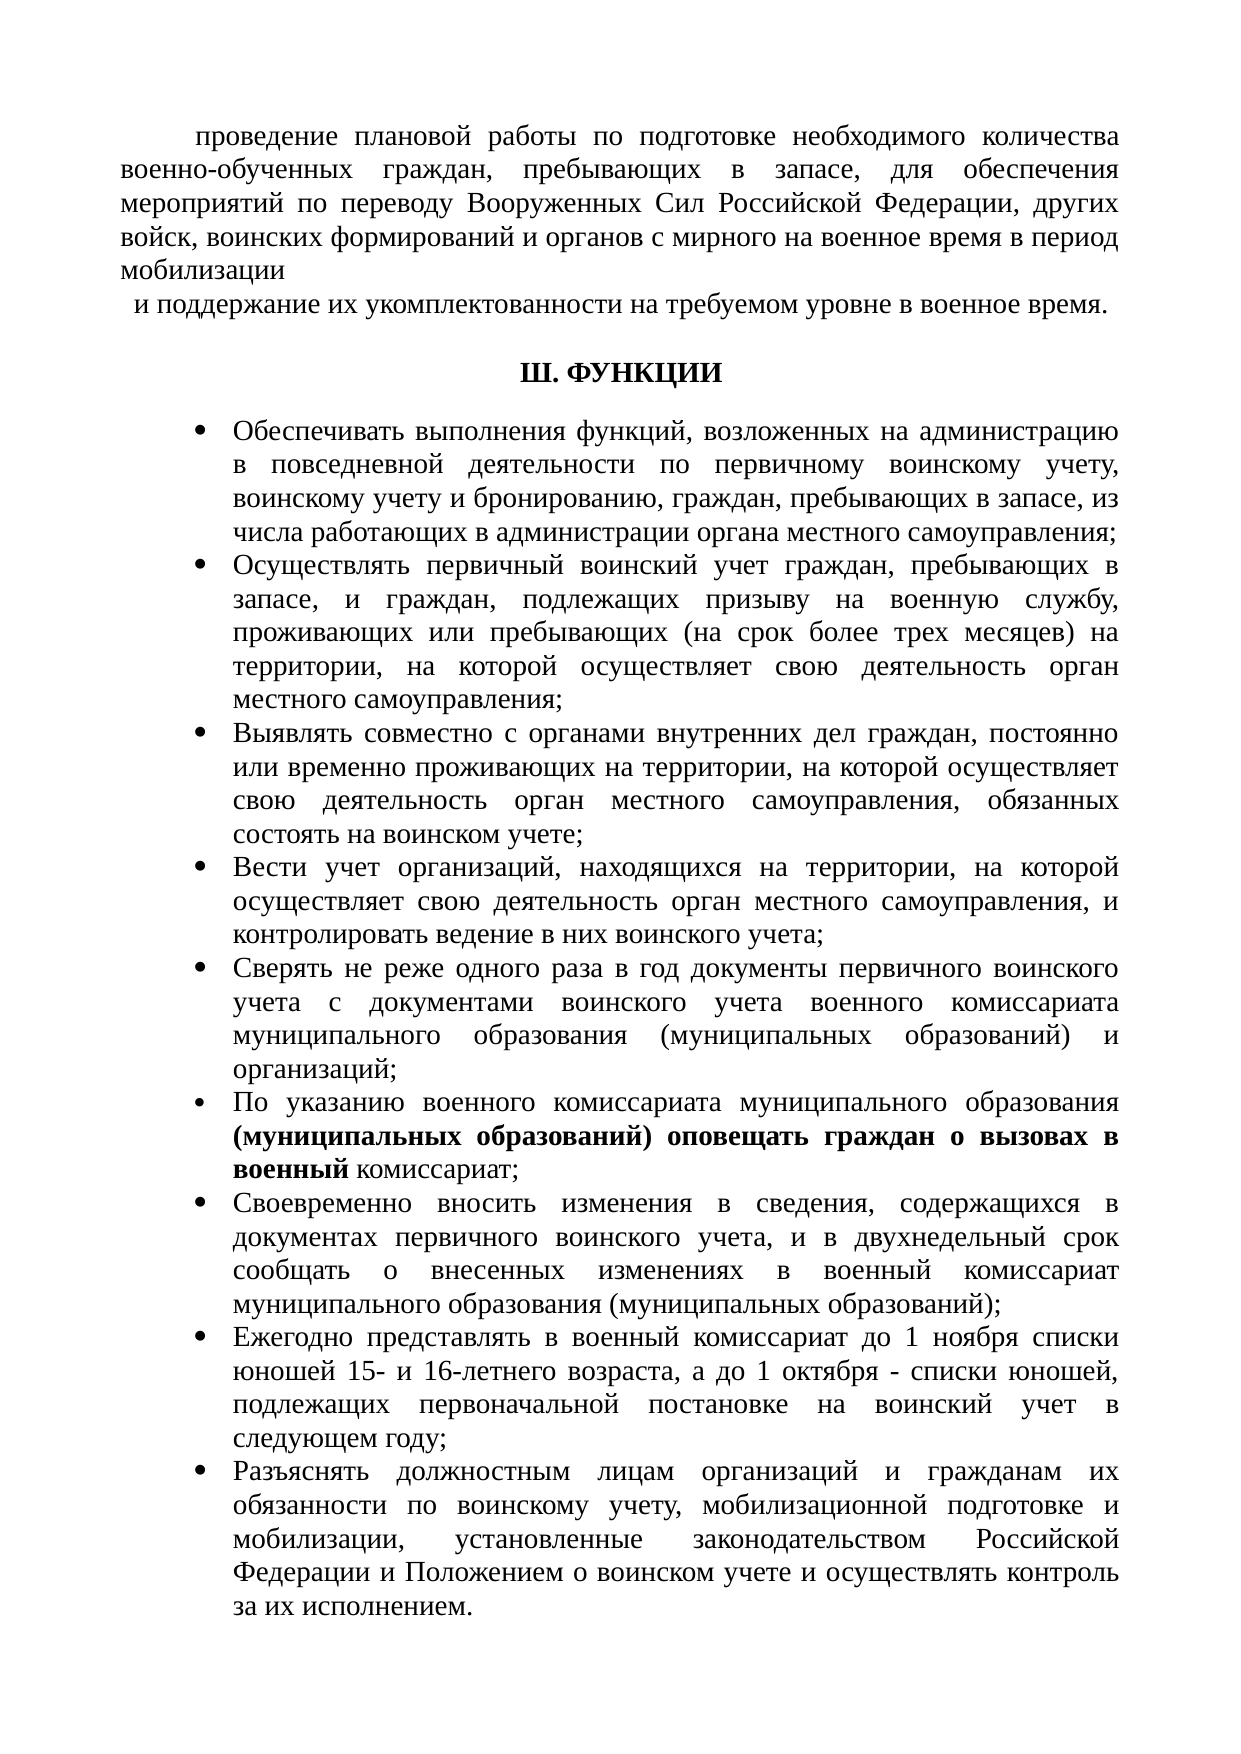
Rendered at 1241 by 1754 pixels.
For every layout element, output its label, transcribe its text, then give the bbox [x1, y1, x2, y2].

list Сверять не реже одного раза в год документы первичного воинского учета с документами воинского учета военного комиссариата муниципального образования (муниципальных образований) и организаций; [195, 950, 1120, 1084]
text и поддержание их укомплектованности на требуемом уровне в военное время. [120, 286, 1122, 319]
list Разъяснять должностным лицам организаций и гражданам их обязанности по воинскому учету, мобилизационной подготовке и мобилизации, установленные законодательством Российской Федерации и Положением о воинском учете и осуществлять контроль за их исполнением. [195, 1453, 1120, 1621]
list По указанию военного комиссариата муниципального образования (муниципальных образований) оповещать граждан о вызовах в военный комиссариат; [195, 1084, 1120, 1185]
list Выявлять совместно с органами внутренних дел граждан, постоянно или временно проживающих на территории, на которой осуществляет свою деятельность орган местного самоуправления, обязанных состоять на воинском учете; [195, 715, 1120, 849]
text Ш. ФУНКЦИИ [120, 355, 1122, 388]
text проведение плановой работы по подготовке необходимого количества военно-обученных граждан, пребывающих в запасе, для обеспечения мероприятий по переводу Вооруженных Сил Российской Федерации, других войск, воинских формирований и органов с мирного на военное время в период мобилизации [120, 118, 1120, 286]
list Осуществлять первичный воинский учет граждан, пребывающих в запасе, и граждан, подлежащих призыву на военную службу, проживающих или пребывающих (на срок более трех месяцев) на территории, на которой осуществляет свою деятельность орган местного самоуправления; [195, 547, 1120, 715]
list Ежегодно представлять в военный комиссариат до 1 ноября списки юношей 15- и 16-летнего возраста, а до 1 октября - списки юношей, подлежащих первоначальной постановке на воинский учет в следующем году; [195, 1319, 1120, 1453]
list Вести учет организаций, находящихся на территории, на которой осуществляет свою деятельность орган местного самоуправления, и контролировать ведение в них воинского учета; [195, 849, 1120, 950]
list Своевременно вносить изменения в сведения, содержащихся в документах первичного воинского учета, и в двухнедельный срок сообщать о внесенных изменениях в военный комиссариат муниципального образования (муниципальных образований); [195, 1185, 1120, 1319]
list Обеспечивать выполнения функций, возложенных на администрацию в повседневной деятельности по первичному воинскому учету, воинскому учету и бронированию, граждан, пребывающих в запасе, из числа работающих в администрации органа местного самоуправления; [195, 413, 1120, 547]
